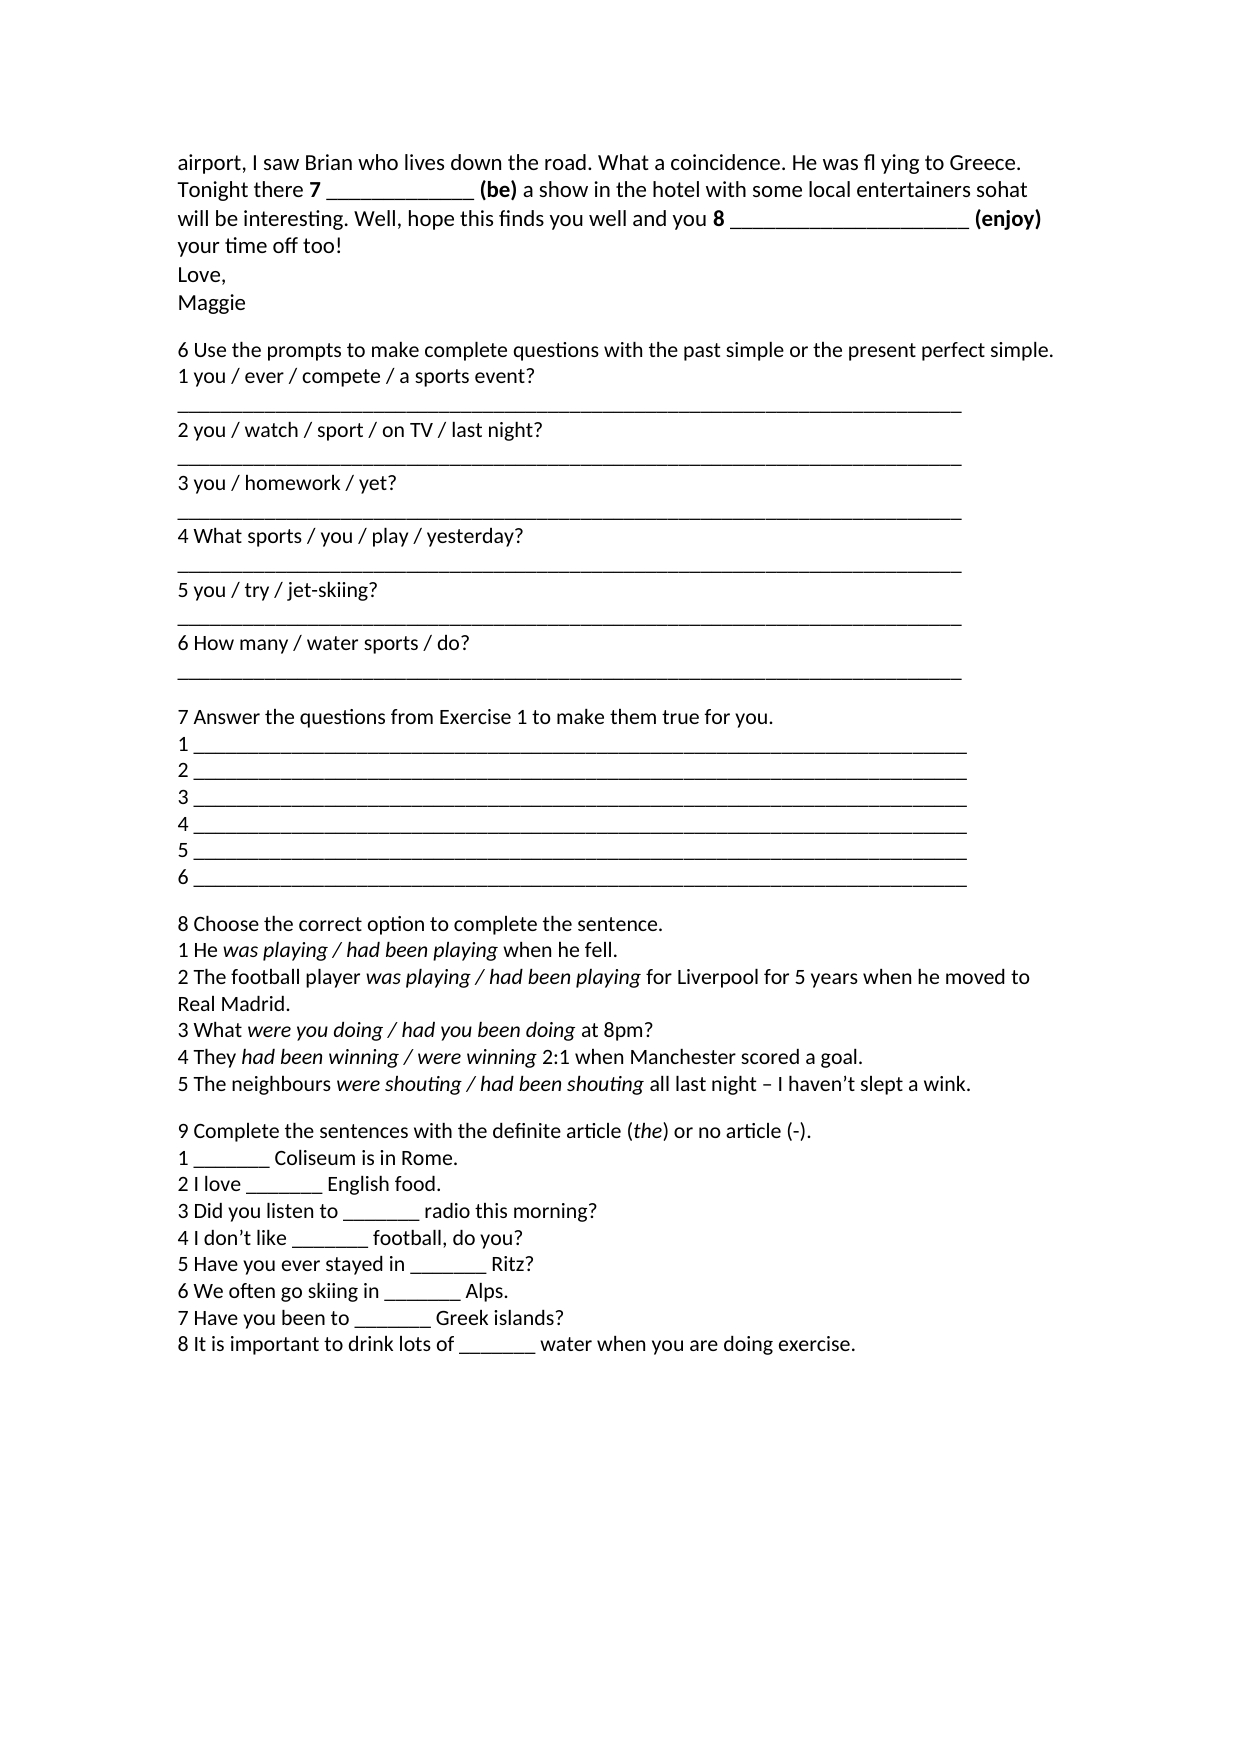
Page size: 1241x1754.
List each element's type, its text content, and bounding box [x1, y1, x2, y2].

text 5 The neighbours were shouting / had been shouting all last night – I haven’t slept a wink. [177, 1070, 1063, 1097]
text ________________________________________________________________________ [177, 389, 1063, 416]
text 3 Did you listen to _______ radio this morning? [177, 1197, 1063, 1224]
text 7 Answer the questions from Exercise 1 to make them true for you. [177, 703, 1063, 730]
text 2 I love _______ English food. [177, 1170, 1063, 1197]
text 4 _______________________________________________________________________ [177, 810, 1063, 836]
text 9 Complete the sentences with the definite article (the) or no article (-). [177, 1117, 1063, 1144]
text 3 What were you doing / had you been doing at 8pm? [177, 1017, 1063, 1043]
text 2 _______________________________________________________________________ [177, 756, 1063, 783]
text 5 _______________________________________________________________________ [177, 836, 1063, 863]
text 4 They had been winning / were winning 2:1 when Manchester scored a goal. [177, 1043, 1063, 1070]
text airport, I saw Brian who lives down the road. What a coincidence. He was fl ying to Greece. Tonight there 7 _____________ (be) a show in the hotel with some local entertainers sohat will be interesting. Well, hope this finds you well and you 8 _____________________ (enjoy) your time off too! [177, 148, 1063, 260]
text ________________________________________________________________________ [177, 656, 1063, 683]
text 6 How many / water sports / do? [177, 629, 1063, 656]
text 5 Have you ever stayed in _______ Ritz? [177, 1250, 1063, 1277]
text Maggie [177, 288, 1063, 316]
text 6 Use the prompts to make complete questions with the past simple or the present perfect simple. [177, 336, 1063, 363]
text 6 _______________________________________________________________________ [177, 863, 1063, 890]
text 8 It is important to drink lots of _______ water when you are doing exercise. [177, 1330, 1063, 1357]
text 7 Have you been to _______ Greek islands? [177, 1304, 1063, 1330]
text 1 you / ever / compete / a sports event? [177, 363, 1063, 389]
text 8 Choose the correct option to complete the sentence. [177, 910, 1063, 937]
text 3 _______________________________________________________________________ [177, 783, 1063, 810]
text 4 I don’t like _______ football, do you? [177, 1224, 1063, 1250]
text 3 you / homework / yet? [177, 469, 1063, 496]
text 1 He was playing / had been playing when he fell. [177, 937, 1063, 963]
text 2 you / watch / sport / on TV / last night? [177, 416, 1063, 443]
text ________________________________________________________________________ [177, 496, 1063, 523]
text ________________________________________________________________________ [177, 549, 1063, 576]
text 6 We often go skiing in _______ Alps. [177, 1277, 1063, 1304]
text ________________________________________________________________________ [177, 603, 1063, 629]
text 1 _______________________________________________________________________ [177, 730, 1063, 756]
text 1 _______ Coliseum is in Rome. [177, 1144, 1063, 1170]
text Love, [177, 260, 1063, 288]
text ________________________________________________________________________ [177, 443, 1063, 469]
text 2 The football player was playing / had been playing for Liverpool for 5 years when he moved to Real Madrid. [177, 963, 1063, 1017]
text 5 you / try / jet-skiing? [177, 576, 1063, 603]
text 4 What sports / you / play / yesterday? [177, 523, 1063, 549]
